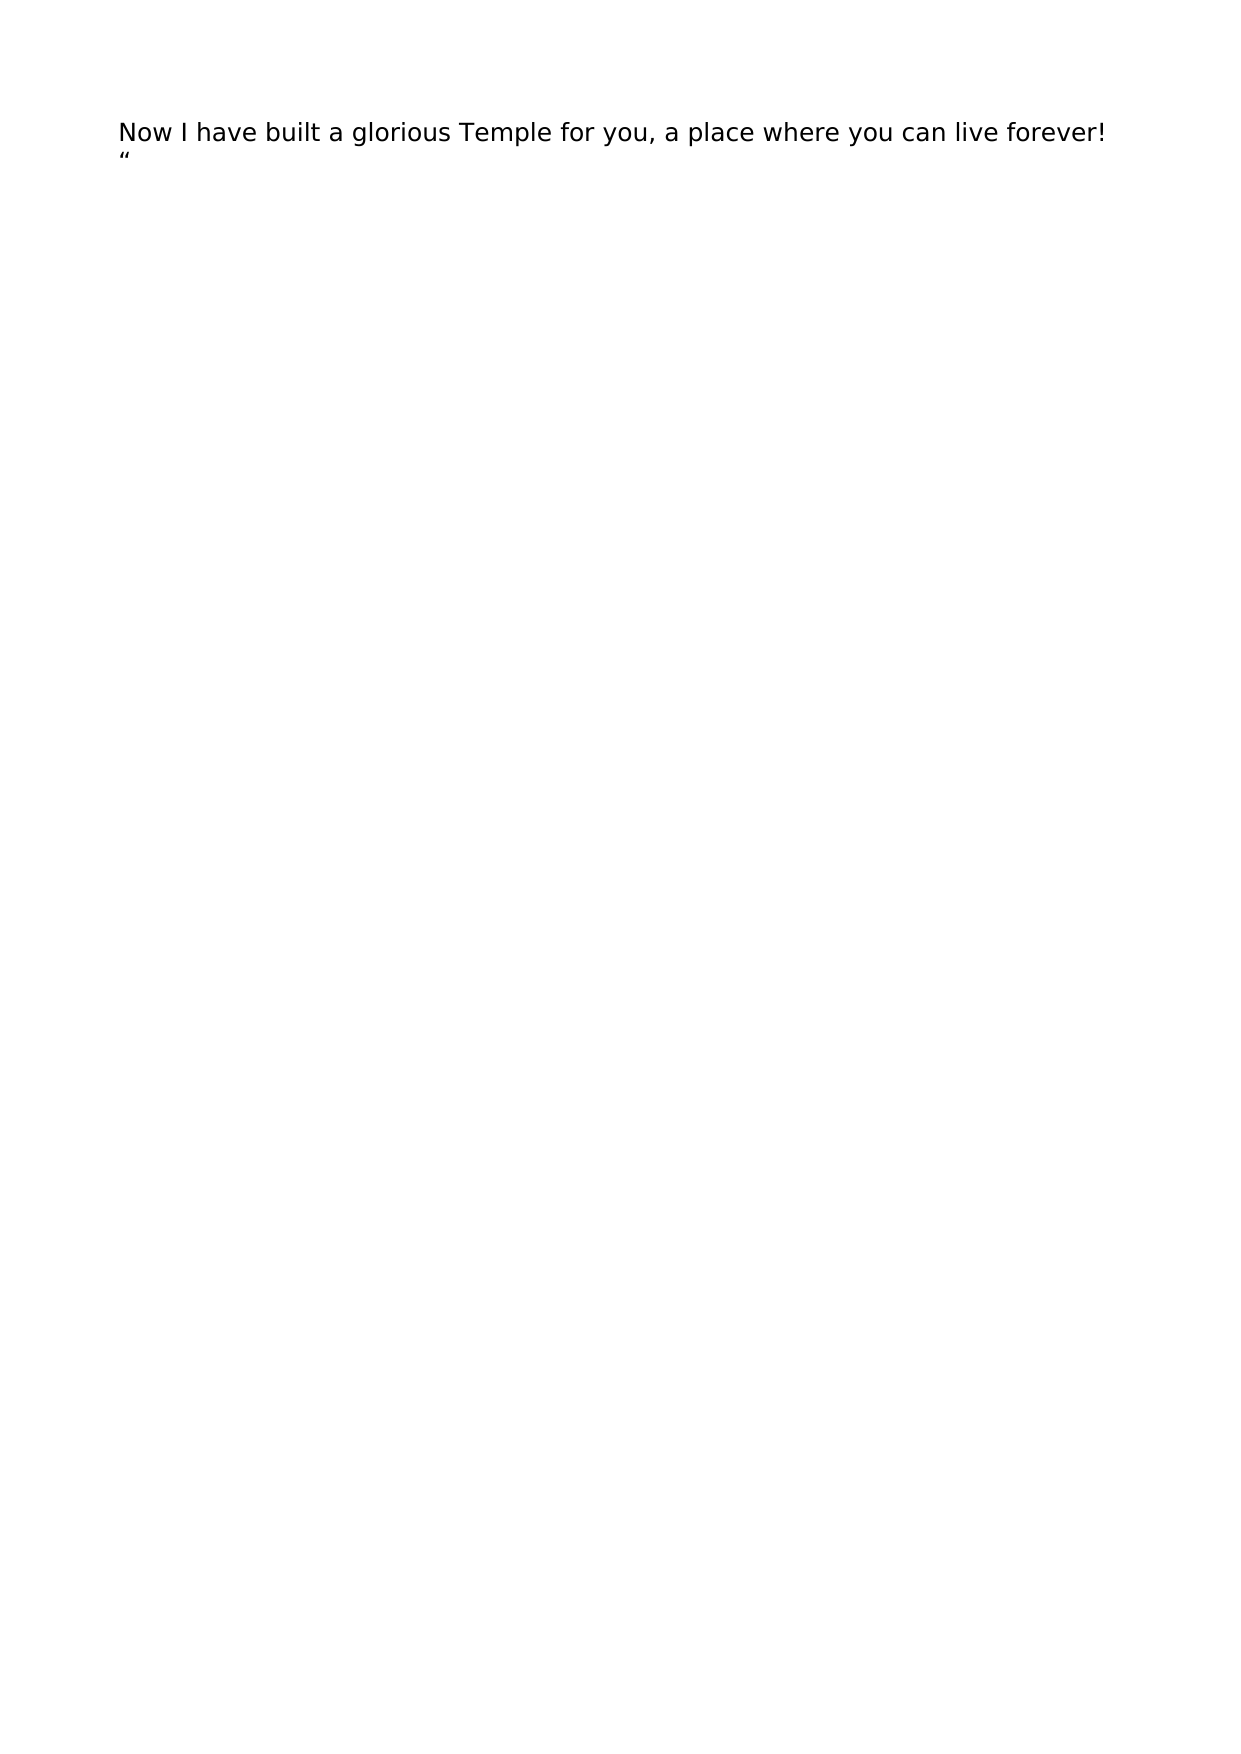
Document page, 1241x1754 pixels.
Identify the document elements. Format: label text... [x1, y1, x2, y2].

text Now I have built a glorious Temple for you, a place where you can live forever! “ [118, 118, 1122, 176]
